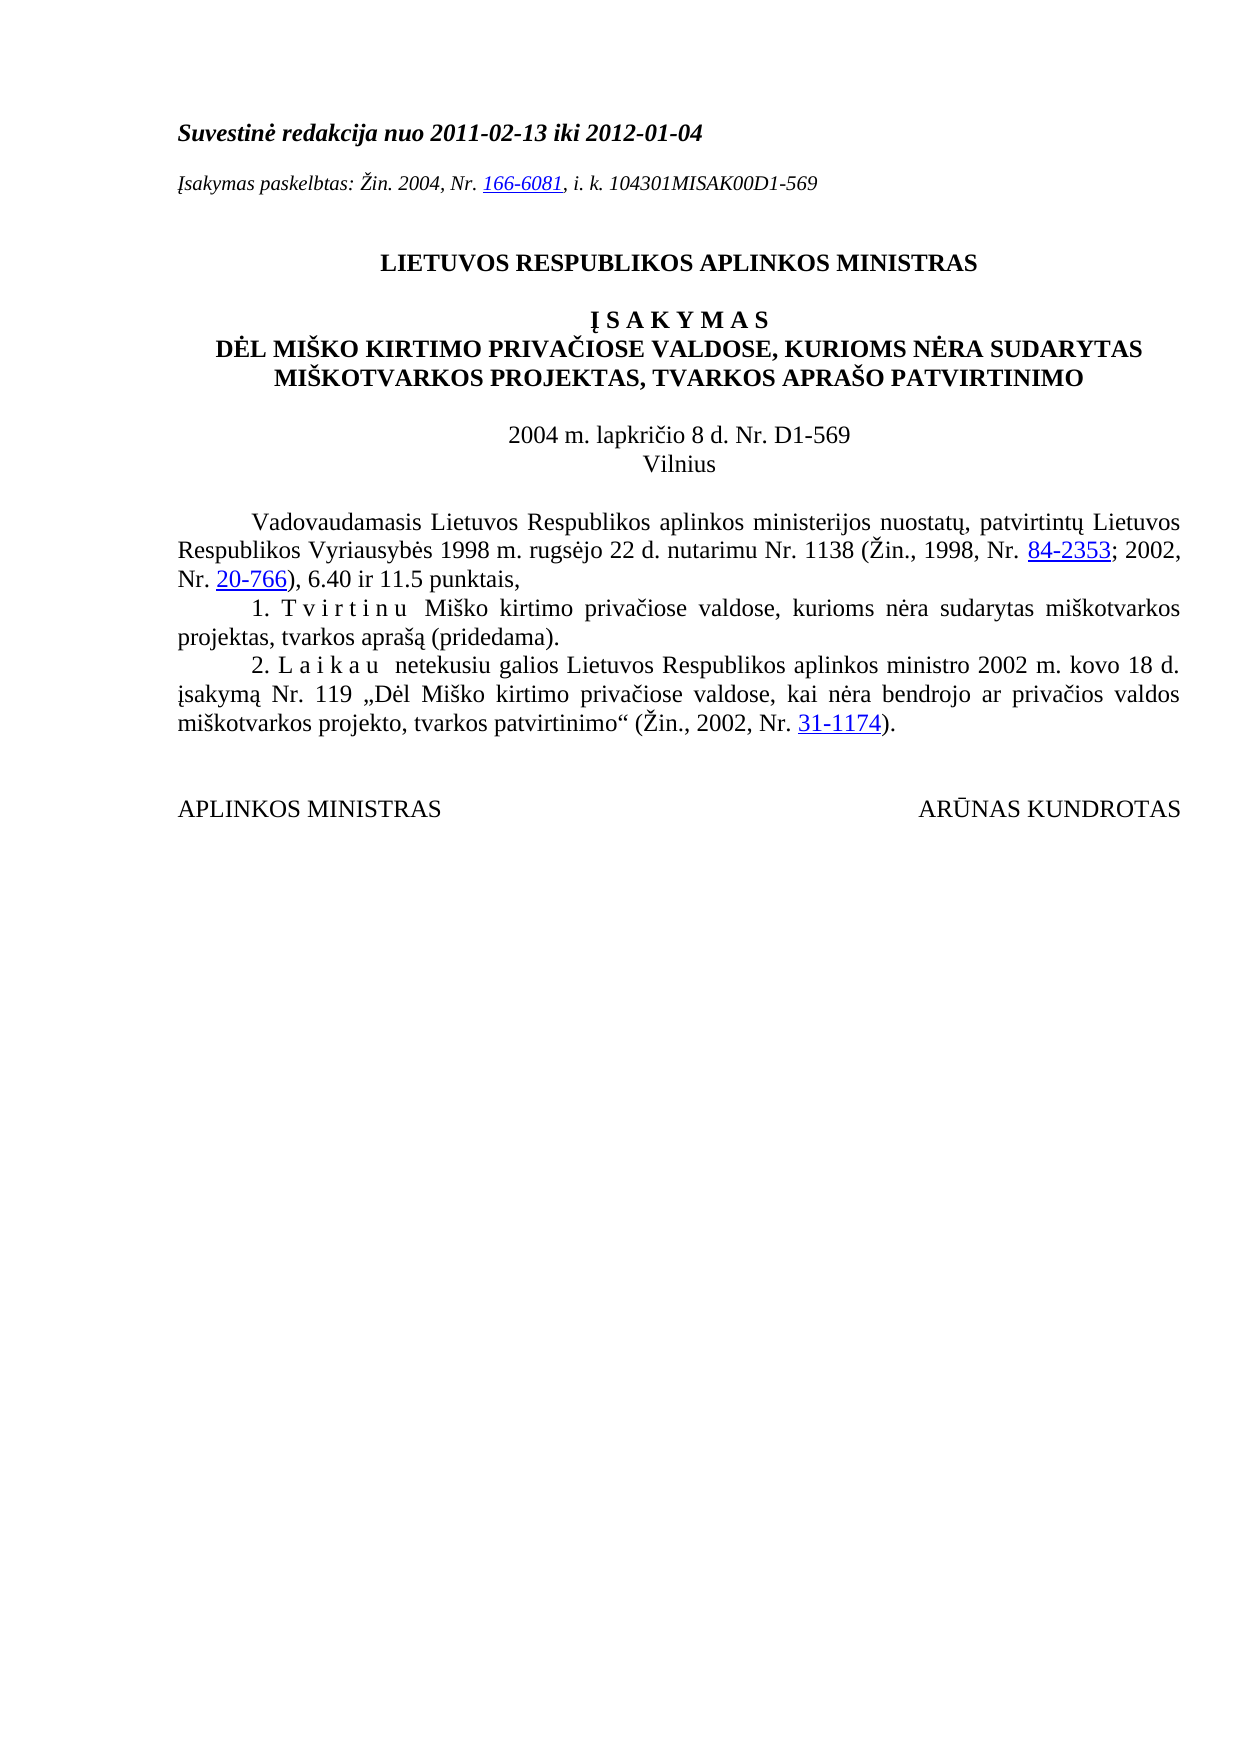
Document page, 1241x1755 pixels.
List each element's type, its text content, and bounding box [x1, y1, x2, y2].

text 2004 m. lapkričio 8 d. Nr. D1-569 [177, 420, 1181, 449]
text DĖL MIŠKO KIRTIMO PRIVAČIOSE VALDOSE, KURIOMS NĖRA SUDARYTAS MIŠKOTVARKOS PROJEKTAS, TVARKOS APRAŠO PATVIRTINIMO [177, 334, 1181, 392]
text Į S A K Y M A S [177, 305, 1181, 334]
text Suvestinė redakcija nuo 2011-02-13 iki 2012-01-04 [177, 118, 1181, 147]
text 1. Tvirtinu Miško kirtimo privačiose valdose, kurioms nėra sudarytas miškotvarkos projektas, tvarkos aprašą (pridedama). [177, 593, 1181, 650]
text LIETUVOS RESPUBLIKOS APLINKOS MINISTRAS [177, 248, 1181, 277]
text APLINKOS MINISTRAS ARŪNAS KUNDROTAS [177, 794, 1181, 823]
text Vilnius [177, 449, 1181, 478]
text Vadovaudamasis Lietuvos Respublikos aplinkos ministerijos nuostatų, patvirtintų Lietuvos Respublikos Vyriausybės 1998 m. rugsėjo 22 d. nutarimu Nr. 1138 (Žin., 1998, Nr. 84-2353; 2002, Nr. 20-766), 6.40 ir 11.5 punktais, [177, 507, 1181, 593]
text Įsakymas paskelbtas: Žin. 2004, Nr. 166-6081, i. k. 104301MISAK00D1-569 [177, 171, 1181, 195]
text 2. Laikau netekusiu galios Lietuvos Respublikos aplinkos ministro 2002 m. kovo 18 d. įsakymą Nr. 119 „Dėl Miško kirtimo privačiose valdose, kai nėra bendrojo ar privačios valdos miškotvarkos projekto, tvarkos patvirtinimo“ (Žin., 2002, Nr. 31-1174). [177, 650, 1181, 737]
